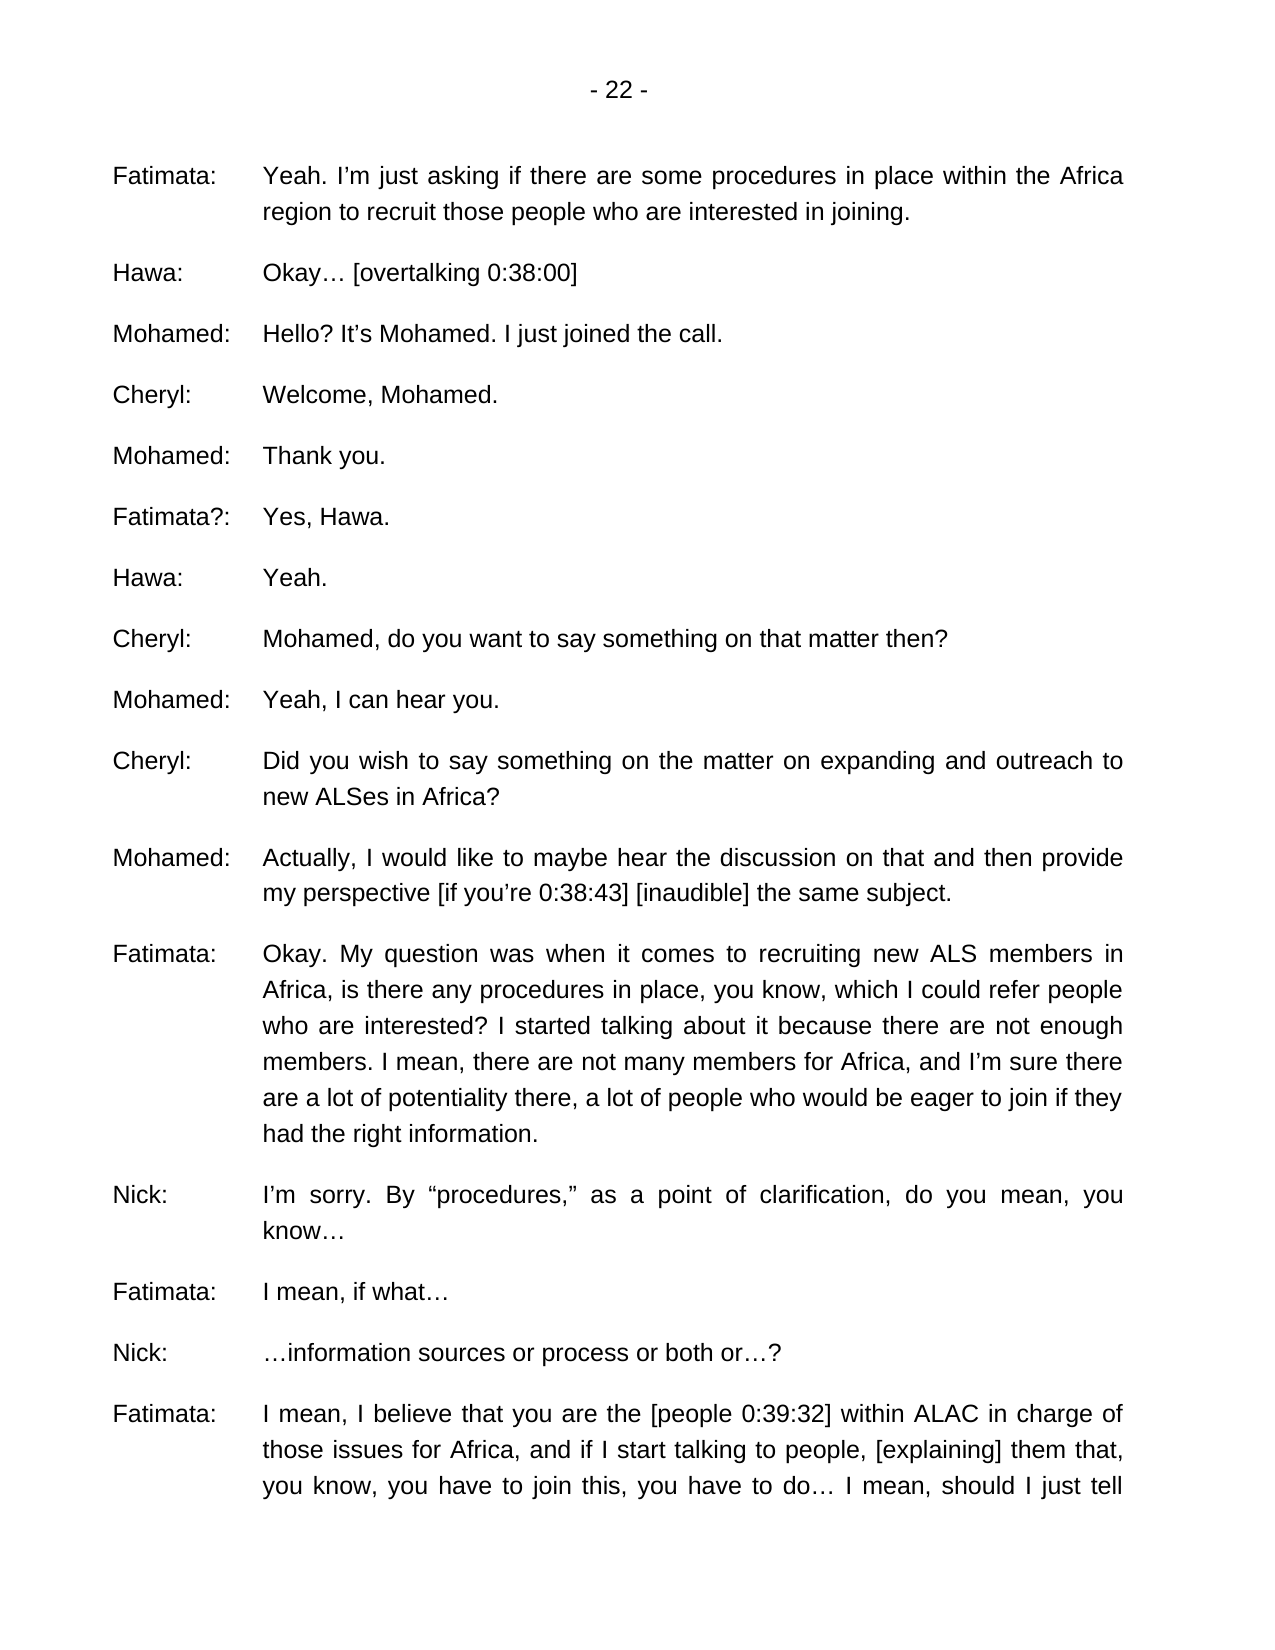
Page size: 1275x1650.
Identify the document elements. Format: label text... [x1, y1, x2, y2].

text Nick: …information sources or process or both or…? [112, 1338, 1125, 1367]
text Hawa: Yeah. [112, 563, 1125, 592]
text Mohamed: Hello? It’s Mohamed. I just joined the call. [112, 319, 1125, 348]
text Fatimata: I mean, if what… [112, 1277, 1125, 1306]
text Mohamed: Thank you. [112, 441, 1125, 470]
text Fatimata: Okay. My question was when it comes to recruiting new ALS members in Africa, is there any procedures in place, you know, which I could refer people who are interested? I started talking about it because there are not enough members. I mean, there are not many members for Africa, and I’m sure there are a lot of potentiality there, a lot of people who would be eager to join if they had the right information. [112, 939, 1125, 1148]
text Cheryl: Did you wish to say something on the matter on expanding and outreach to new ALSes in Africa? [112, 746, 1125, 810]
text Nick: I’m sorry. By “procedures,” as a point of clarification, do you mean, you know… [112, 1180, 1125, 1245]
text Fatimata?: Yes, Hawa. [112, 502, 1125, 531]
text Fatimata: I mean, I believe that you are the [people 0:39:32] within ALAC in charge of those issues for Africa, and if I start talking to people, [explaining] them that, you know, you have to join this, you have to do… I mean, should I just tell [112, 1399, 1125, 1499]
text Cheryl: Mohamed, do you want to say something on that matter then? [112, 624, 1125, 652]
text Cheryl: Welcome, Mohamed. [112, 380, 1125, 409]
text Mohamed: Yeah, I can hear you. [112, 685, 1125, 713]
text Hawa: Okay… [overtalking 0:38:00] [112, 258, 1125, 287]
text Fatimata: Yeah. I’m just asking if there are some procedures in place within the Africa region to recruit those people who are interested in joining. [112, 161, 1125, 226]
text Mohamed: Actually, I would like to maybe hear the discussion on that and then provide my perspective [if you’re 0:38:43] [inaudible] the same subject. [112, 842, 1125, 907]
